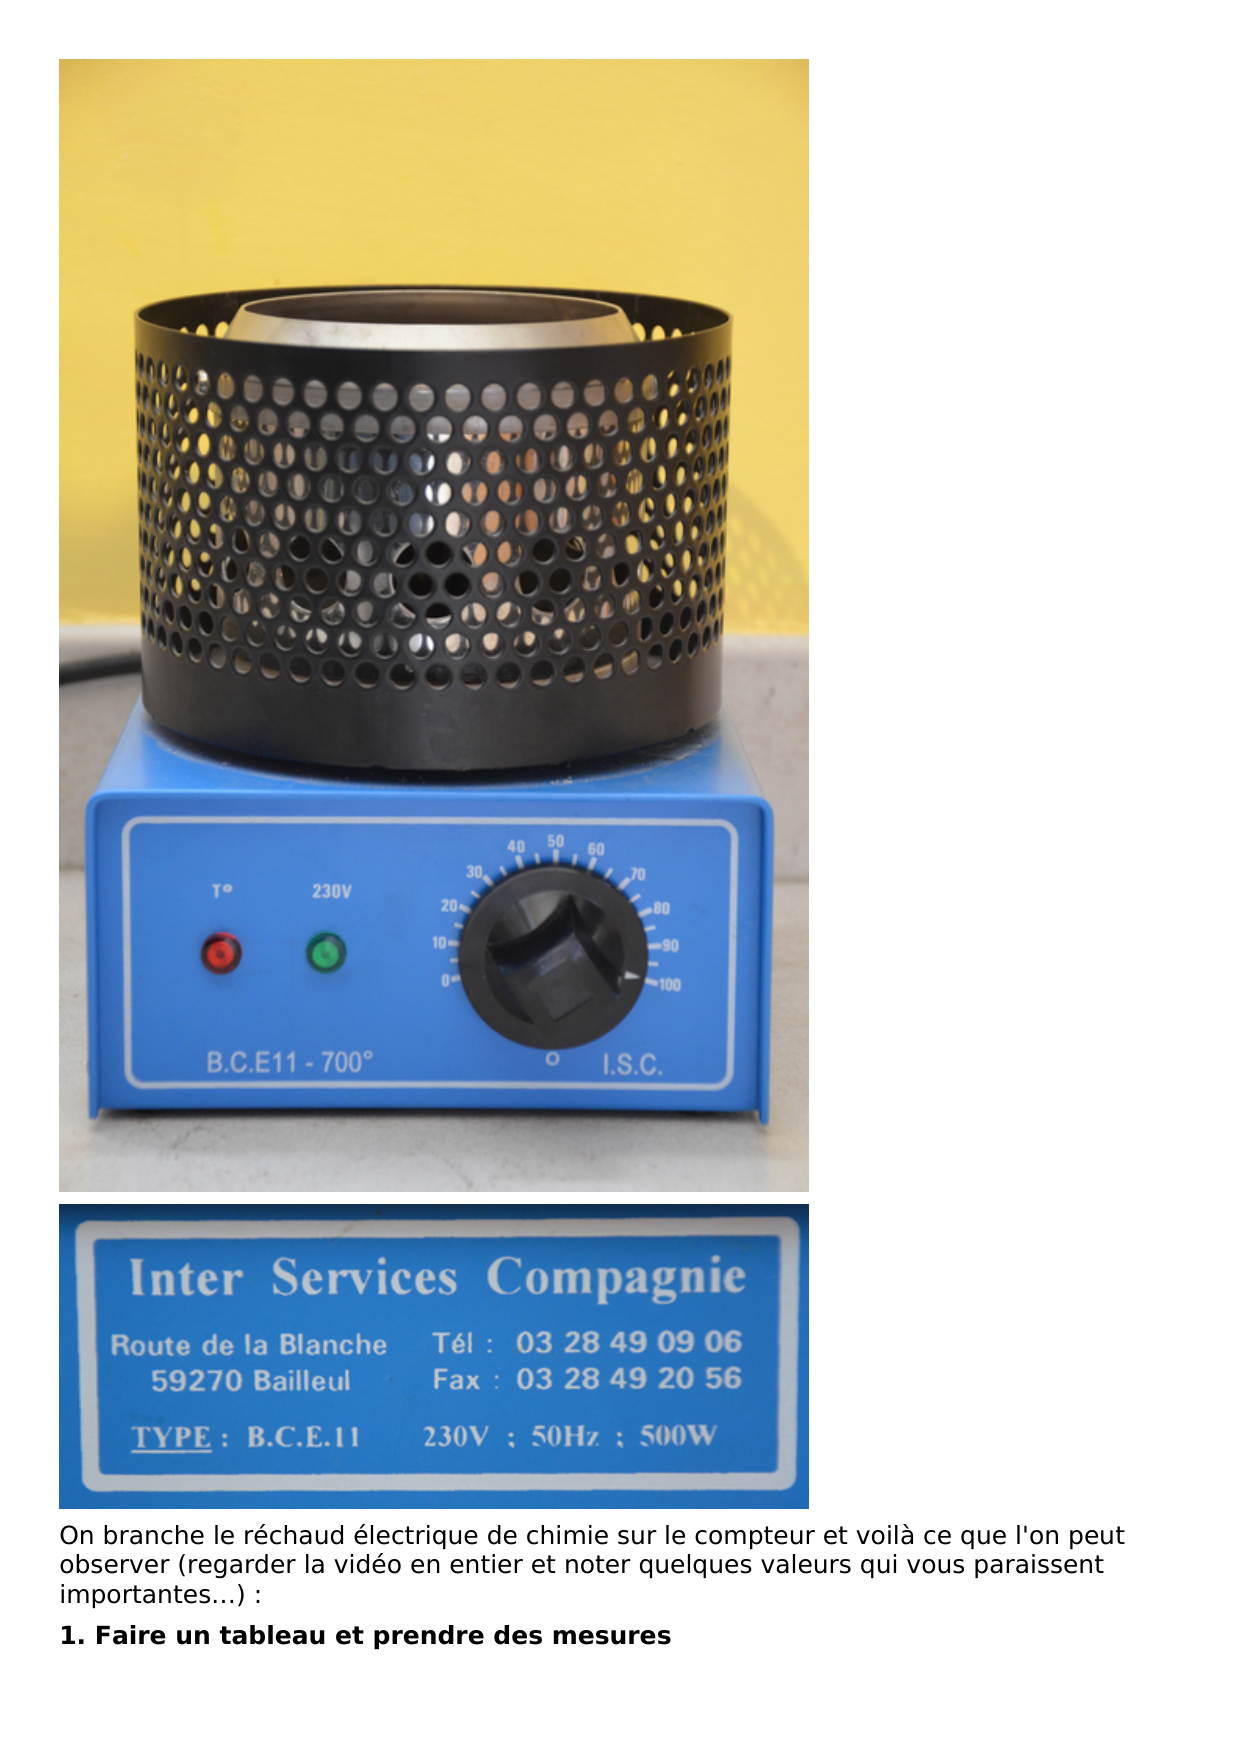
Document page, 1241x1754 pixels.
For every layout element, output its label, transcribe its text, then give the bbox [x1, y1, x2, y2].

picture [59, 59, 809, 1192]
text On branche le réchaud électrique de chimie sur le compteur et voilà ce que l'on peut observer (regarder la vidéo en entier et noter quelques valeurs qui vous paraissent importantes…) : [59, 1522, 1181, 1609]
picture [59, 1204, 809, 1509]
text 1. Faire un tableau et prendre des mesures [59, 1622, 1181, 1651]
